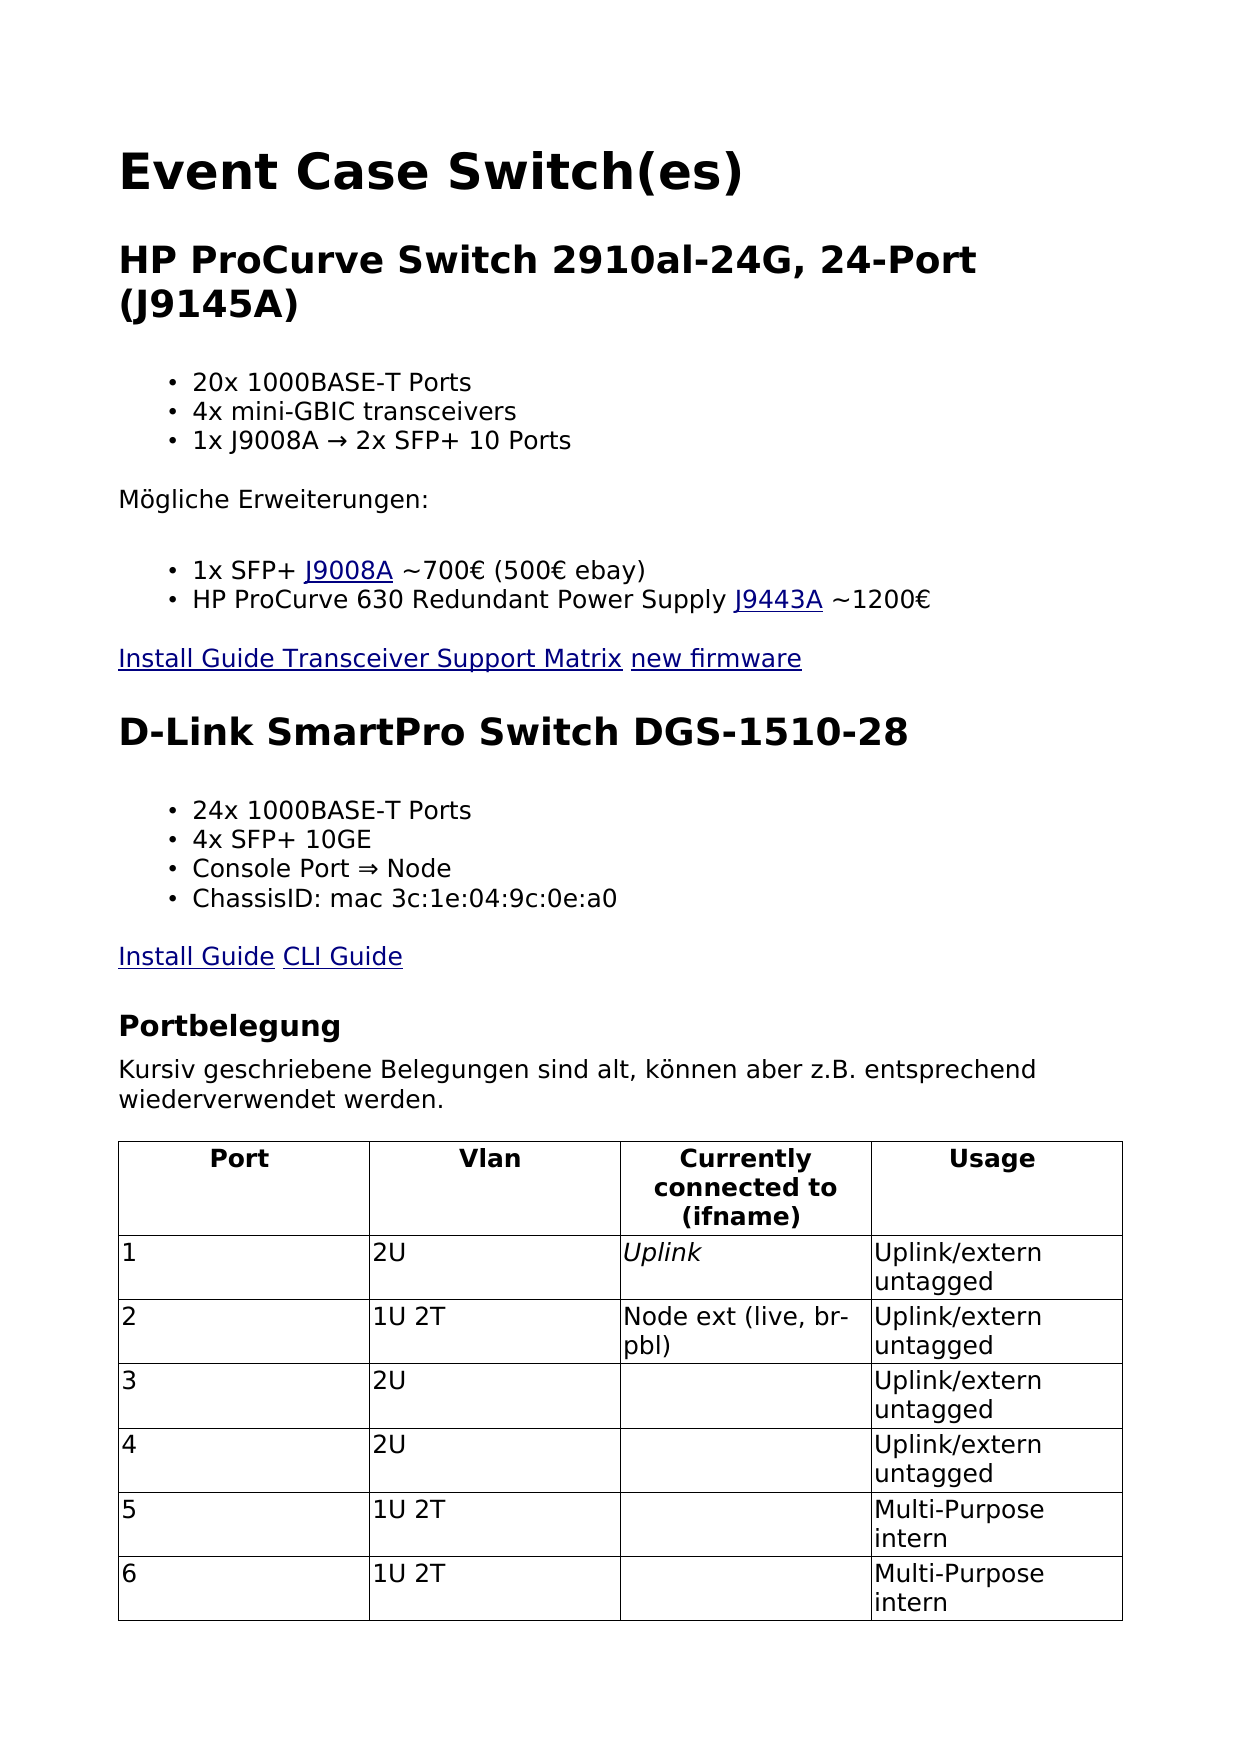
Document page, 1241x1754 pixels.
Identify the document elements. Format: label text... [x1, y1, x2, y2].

list HP ProCurve 630 Redundant Power Supply J9443A ~1200€ [177, 585, 1122, 614]
table_cell 2U [370, 1429, 620, 1492]
table_cell 2U [370, 1364, 620, 1427]
table_header Usage [872, 1142, 1122, 1235]
table_cell [621, 1557, 871, 1620]
table_cell [621, 1364, 871, 1427]
subtitle HP ProCurve Switch 2910al-24G, 24-Port (J9145A) [118, 239, 1122, 326]
list 1x SFP+ J9008A ~700€ (500€ ebay) [177, 556, 1122, 585]
table_cell Node ext (live, br-pbl) [621, 1300, 871, 1363]
table_cell 1U 2T [370, 1557, 620, 1620]
text Install Guide CLI Guide [118, 942, 1122, 972]
table_header Port [119, 1142, 369, 1235]
table_cell Multi-Purpose intern [872, 1493, 1122, 1556]
list 24x 1000BASE-T Ports [177, 796, 1122, 826]
table_cell 5 [119, 1493, 369, 1556]
table_header Currently connected to (ifname) [621, 1142, 871, 1235]
subtitle Event Case Switch(es) [118, 143, 1122, 201]
list 4x SFP+ 10GE [177, 826, 1122, 855]
table_cell Uplink [621, 1236, 871, 1299]
text Kursiv geschriebene Belegungen sind alt, können aber z.B. entsprechend wiederverwendet werden. [118, 1056, 1122, 1114]
list 20x 1000BASE-T Ports [177, 368, 1122, 397]
table_cell 1 [119, 1236, 369, 1299]
table_cell [621, 1493, 871, 1556]
text Install Guide Transceiver Support Matrix new firmware [118, 644, 1122, 673]
list ChassisID: mac 3c:1e:04:9c:0e:a0 [177, 884, 1122, 913]
table_cell 2 [119, 1300, 369, 1363]
table_cell Multi-Purpose intern [872, 1557, 1122, 1620]
table_cell 1U 2T [370, 1300, 620, 1363]
list 1x J9008A → 2x SFP+ 10 Ports [177, 426, 1122, 456]
text Mögliche Erweiterungen: [118, 485, 1122, 514]
table_cell Uplink/extern untagged [872, 1236, 1122, 1299]
list Console Port ⇒ Node [177, 855, 1122, 884]
subtitle Portbelegung [118, 1009, 1122, 1043]
list 4x mini-GBIC transceivers [177, 397, 1122, 426]
table_cell Uplink/extern untagged [872, 1300, 1122, 1363]
table_cell 1U 2T [370, 1493, 620, 1556]
table_cell Uplink/extern untagged [872, 1364, 1122, 1427]
table_cell Uplink/extern untagged [872, 1429, 1122, 1492]
table_cell 2U [370, 1236, 620, 1299]
table_cell 4 [119, 1429, 369, 1492]
subtitle D-Link SmartPro Switch DGS-1510-28 [118, 711, 1122, 754]
table_cell [621, 1429, 871, 1492]
table_cell 6 [119, 1557, 369, 1620]
table_cell 3 [119, 1364, 369, 1427]
table_header Vlan [370, 1142, 620, 1235]
